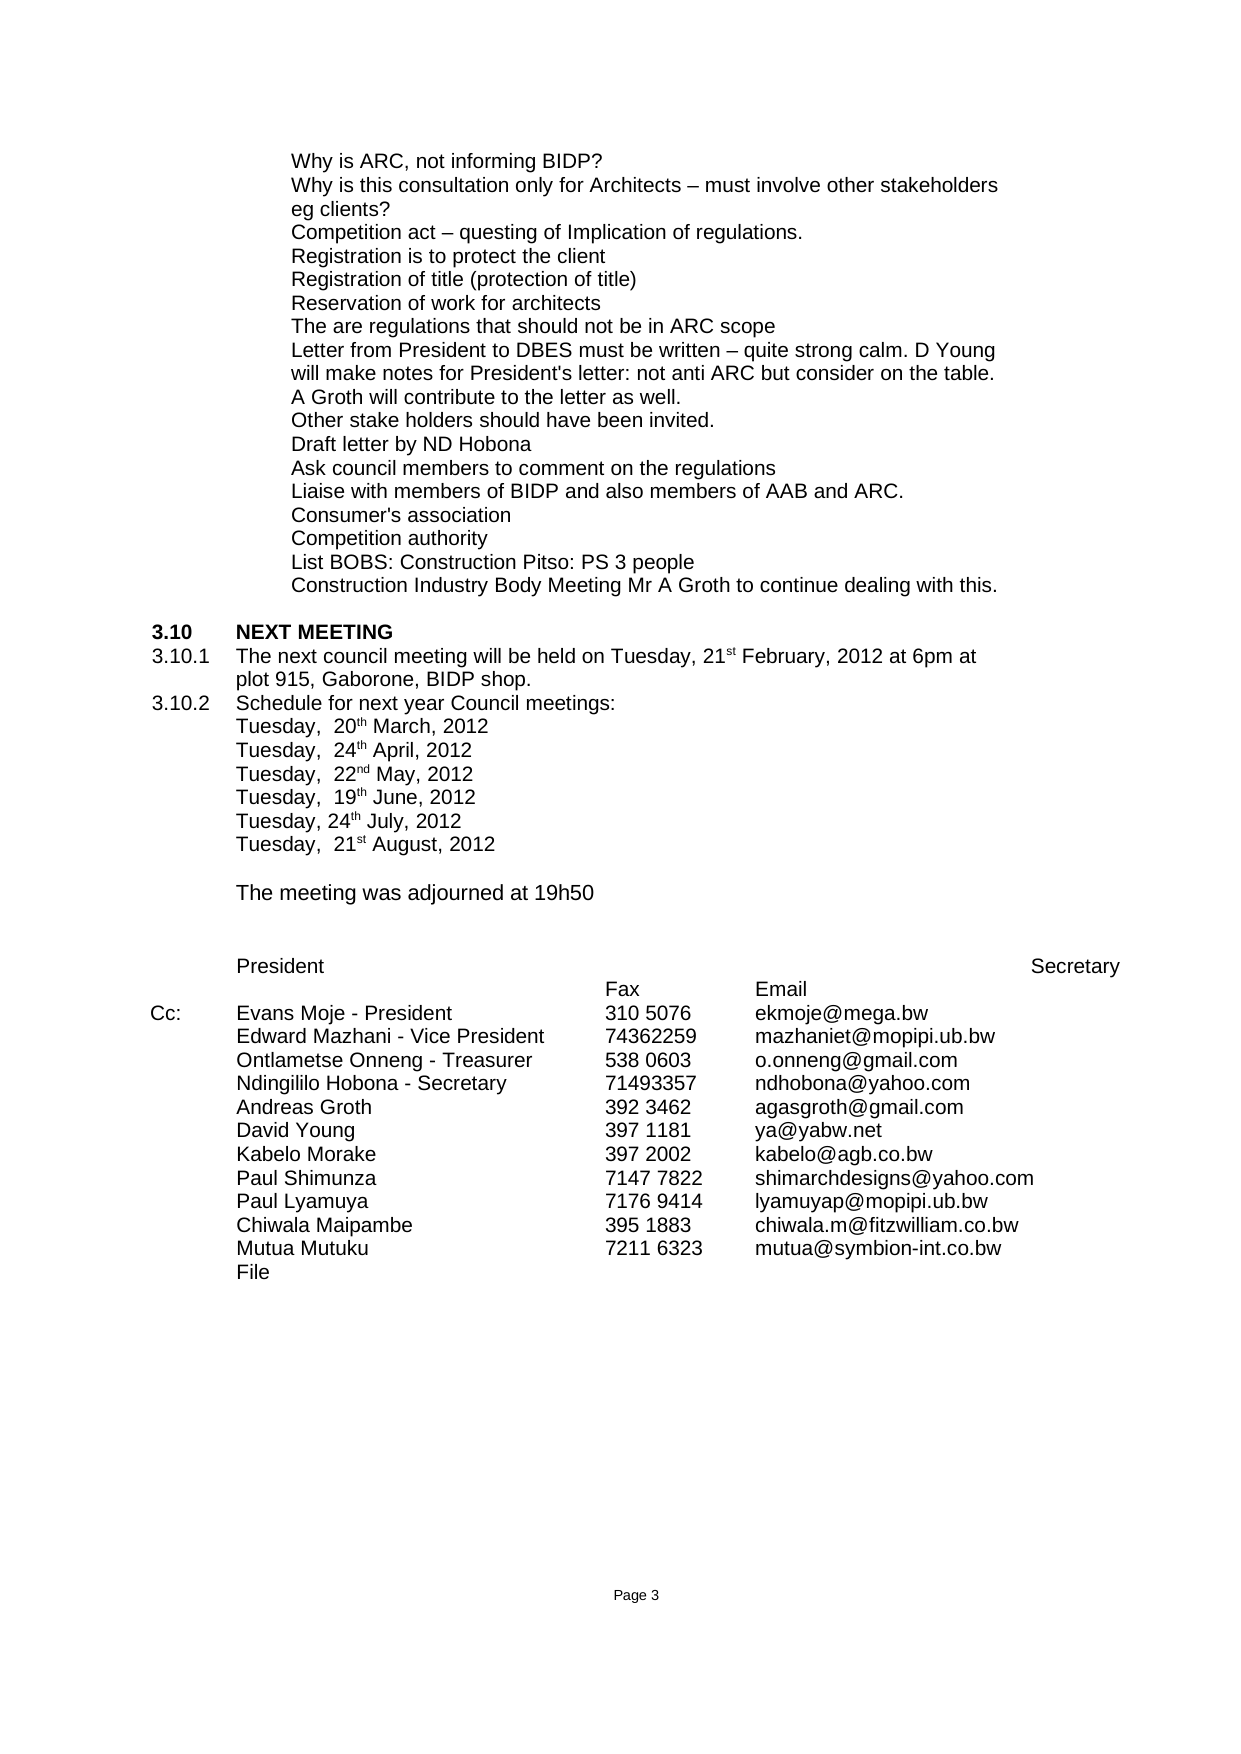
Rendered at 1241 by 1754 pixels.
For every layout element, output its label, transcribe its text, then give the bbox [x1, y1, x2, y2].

table_cell Edward Mazhani - Vice President [236, 1025, 605, 1048]
table_cell Why is this consultation only for Architects – must involve other stakeholders eg clients? [232, 174, 1013, 221]
table_cell Why is ARC, not informing BIDP? [232, 150, 1013, 173]
table_header 3.10 [152, 621, 236, 644]
table_cell 71493357 [605, 1072, 755, 1095]
table_cell [1013, 315, 1119, 338]
table_cell [755, 1260, 1120, 1284]
table_cell 392 3462 [605, 1095, 755, 1119]
table_cell [150, 338, 232, 409]
table_cell [1013, 574, 1119, 597]
table_cell kabelo@agb.co.bw [755, 1143, 1120, 1166]
table_cell Chiwala Maipambe [236, 1213, 605, 1237]
table_cell [150, 550, 232, 574]
table_cell Cc: [150, 1001, 236, 1025]
table_cell [150, 1095, 236, 1119]
table_cell [1013, 268, 1119, 291]
table_cell agasgroth@gmail.com [755, 1095, 1120, 1119]
table_cell [150, 1190, 236, 1213]
table_cell Andreas Groth [236, 1095, 605, 1119]
table_cell [150, 1260, 236, 1284]
table_cell [150, 527, 232, 550]
table_cell [1013, 409, 1119, 432]
table_header [150, 954, 156, 978]
table_cell David Young [236, 1119, 605, 1142]
table_cell Competition authority [232, 527, 1013, 550]
table_cell [1013, 244, 1119, 268]
table_cell List BOBS: Construction Pitso: PS 3 people [232, 550, 1013, 574]
table_cell Email [755, 978, 1120, 1001]
table_header [156, 954, 236, 978]
table_cell [150, 315, 232, 338]
table_cell [150, 574, 232, 597]
table_cell [1013, 291, 1119, 315]
table_cell Liaise with members of BIDP and also members of AAB and ARC. [232, 480, 1013, 503]
table_cell [1013, 174, 1119, 221]
table_cell The are regulations that should not be in ARC scope [232, 315, 1013, 338]
table_cell [150, 433, 232, 456]
table_cell [1013, 527, 1119, 550]
table_cell Evans Moje - President [236, 1001, 605, 1025]
table_cell [150, 221, 232, 244]
table_cell 7211 6323 [605, 1237, 755, 1260]
table_cell Construction Industry Body Meeting Mr A Groth to continue dealing with this. [232, 574, 1013, 597]
table_header NEXT MEETING [236, 621, 1013, 644]
table_cell [150, 150, 232, 173]
table_cell 74362259 [605, 1025, 755, 1048]
table_cell Other stake holders should have been invited. [232, 409, 1013, 432]
table_cell 538 0603 [605, 1048, 755, 1072]
table_cell 310 5076 [605, 1001, 755, 1025]
table_header [1013, 621, 1122, 644]
table_cell [150, 1072, 236, 1095]
table_cell [1013, 597, 1119, 621]
table_cell Competition act – questing of Implication of regulations. [232, 221, 1013, 244]
table_cell Ontlametse Onneng - Treasurer [236, 1048, 605, 1072]
table_cell Registration is to protect the client [232, 244, 1013, 268]
table_cell [150, 1119, 236, 1142]
table_cell [150, 291, 232, 315]
table_cell 7176 9414 [605, 1190, 755, 1213]
table_cell [1013, 644, 1122, 691]
table_cell 3.10.1 [152, 644, 236, 691]
table_cell Fax [605, 978, 755, 1001]
table_cell ya@yabw.net [755, 1119, 1120, 1142]
table_cell [150, 1048, 236, 1072]
table_cell chiwala.m@fitzwilliam.co.bw [755, 1213, 1120, 1237]
table_cell [1013, 550, 1119, 574]
table_cell The next council meeting will be held on Tuesday, 21st February, 2012 at 6pm at plot 915, Gaborone, BIDP shop. [236, 644, 1013, 691]
table_cell [150, 503, 232, 527]
table_cell [232, 597, 1013, 621]
table_cell [150, 1237, 236, 1260]
table_cell 395 1883 [605, 1213, 755, 1237]
table_cell 397 1181 [605, 1119, 755, 1142]
table_cell shimarchdesigns@yahoo.com [755, 1166, 1120, 1189]
table_cell [1013, 503, 1119, 527]
table_cell 7147 7822 [605, 1166, 755, 1189]
table_cell mazhaniet@mopipi.ub.bw [755, 1025, 1120, 1048]
table_cell [236, 978, 605, 1001]
table_cell Ask council members to comment on the regulations [232, 456, 1013, 479]
table_cell mutua@symbion-int.co.bw [755, 1237, 1120, 1260]
table_cell [150, 456, 232, 479]
table_cell [150, 409, 232, 432]
table_cell Mutua Mutuku [236, 1237, 605, 1260]
table_cell Ndingililo Hobona - Secretary [236, 1072, 605, 1095]
table_cell [150, 174, 232, 221]
table_cell [605, 1260, 755, 1284]
table_cell [1013, 691, 1122, 715]
table_cell [150, 597, 232, 621]
table_cell 3.10.2 [152, 691, 236, 715]
table_cell [150, 244, 232, 268]
table_cell [150, 1213, 236, 1237]
table_cell 397 2002 [605, 1143, 755, 1166]
table_header President [236, 954, 437, 978]
table_cell Paul Lyamuya [236, 1190, 605, 1213]
table_cell ndhobona@yahoo.com [755, 1072, 1120, 1095]
table_cell [1013, 456, 1119, 479]
table_cell [150, 978, 236, 1001]
table_cell [1013, 150, 1119, 173]
table_cell Consumer's association [232, 503, 1013, 527]
table_cell [1013, 433, 1119, 456]
table_cell [1013, 480, 1119, 503]
table_cell [150, 1166, 236, 1189]
table_cell Kabelo Morake [236, 1143, 605, 1166]
table_cell [152, 715, 236, 954]
table_cell [150, 480, 232, 503]
table_cell [150, 1143, 236, 1166]
table_cell Paul Shimunza [236, 1166, 605, 1189]
table_cell [150, 268, 232, 291]
table_cell Tuesday, 20th March, 2012 Tuesday, 24th April, 2012 Tuesday, 22nd May, 2012 Tuesday, 19th June, 2012 Tuesday, 24th July, 2012 Tuesday, 21st August, 2012 The meeting was adjourned at 19h50 [236, 715, 1013, 954]
table_cell lyamuyap@mopipi.ub.bw [755, 1190, 1120, 1213]
table_cell Reservation of work for architects [232, 291, 1013, 315]
table_cell Schedule for next year Council meetings: [236, 691, 1013, 715]
table_cell File [236, 1260, 605, 1284]
table_cell Registration of title (protection of title) [232, 268, 1013, 291]
table_cell Draft letter by ND Hobona [232, 433, 1013, 456]
table_cell [1013, 715, 1122, 954]
table_cell o.onneng@gmail.com [755, 1048, 1120, 1072]
table_header Secretary [438, 954, 1120, 978]
table_cell [150, 1025, 236, 1048]
table_cell [1013, 338, 1119, 409]
table_cell Letter from President to DBES must be written – quite strong calm. D Young will make notes for President's letter: not anti ARC but consider on the table. A Groth will contribute to the letter as well. [232, 338, 1013, 409]
table_cell [1013, 221, 1119, 244]
table_cell ekmoje@mega.bw [755, 1001, 1120, 1025]
